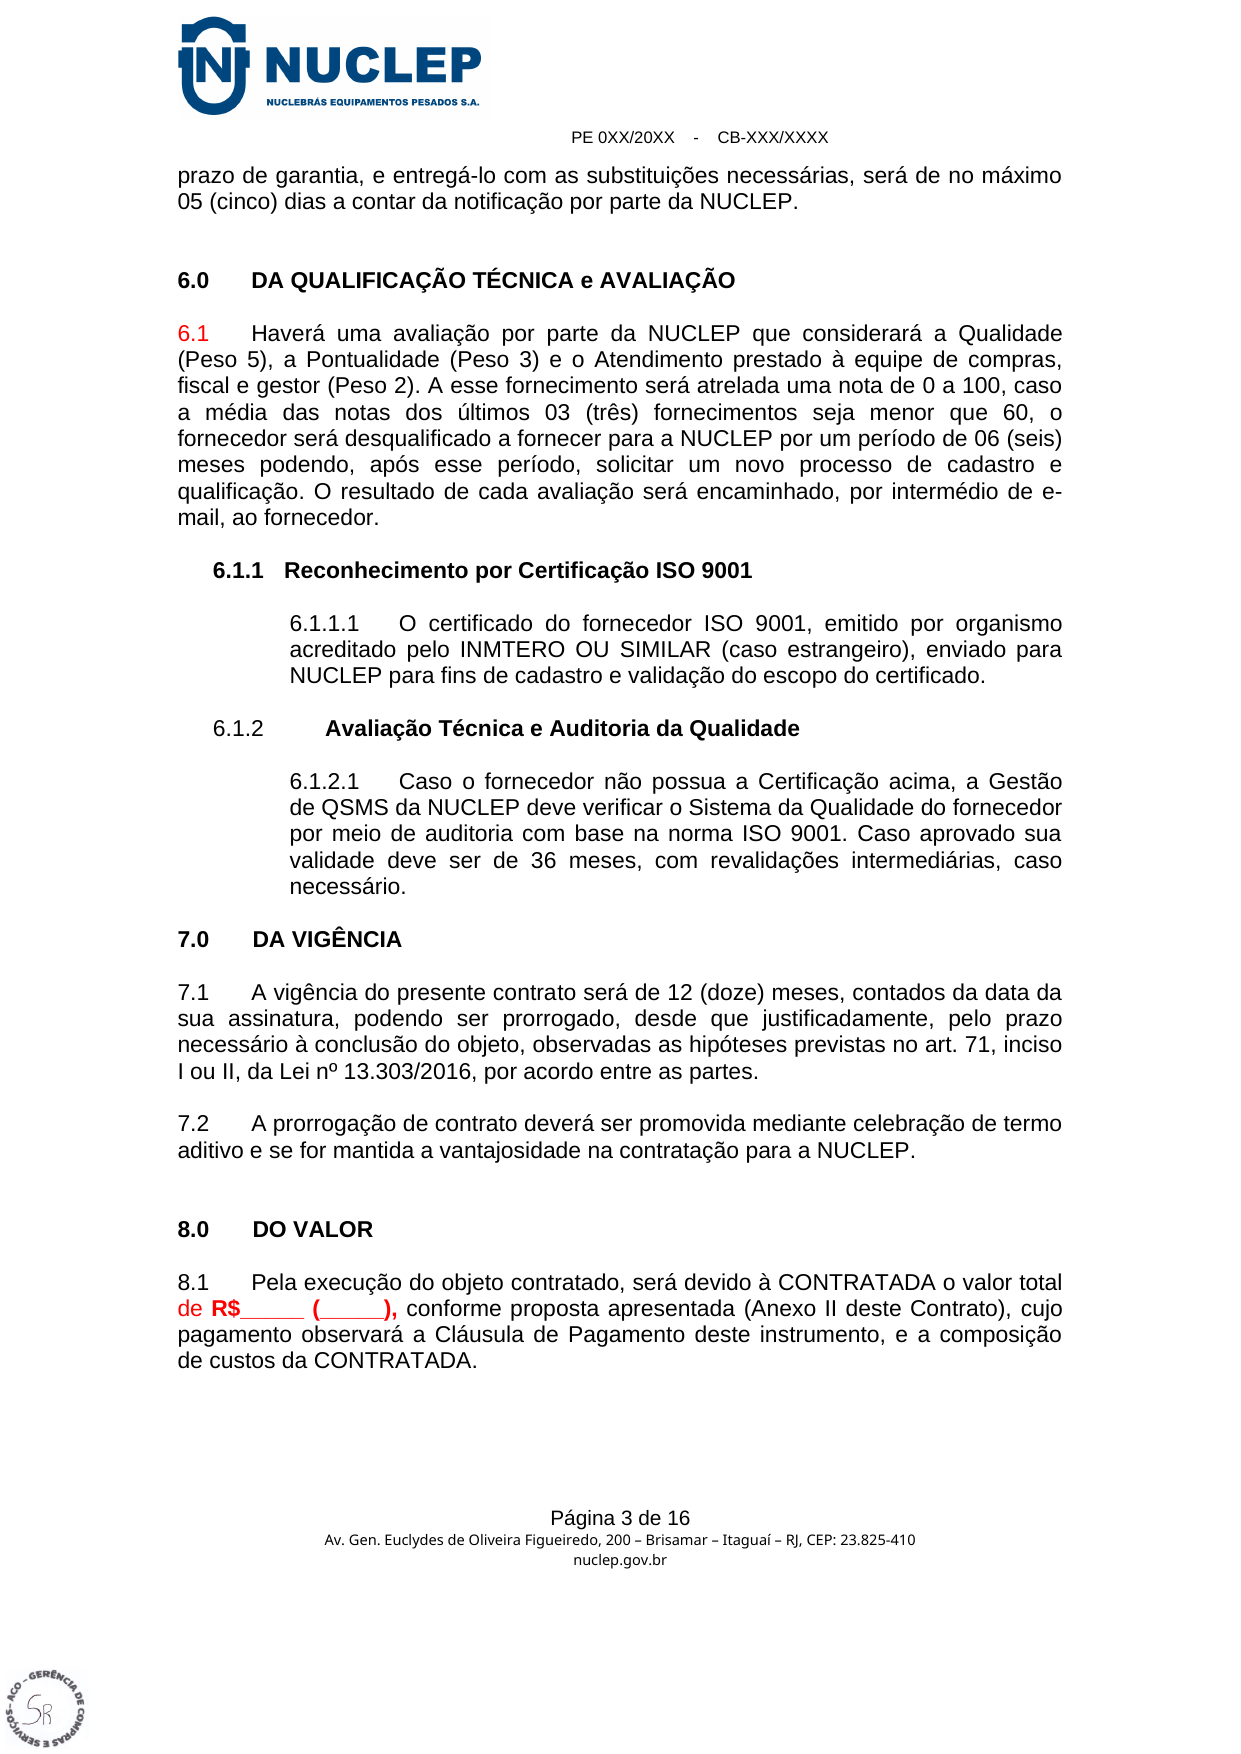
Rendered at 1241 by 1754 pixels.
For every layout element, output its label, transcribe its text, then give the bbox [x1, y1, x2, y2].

list prazo de garantia, e entregá-lo com as substituições necessárias, será de no máximo 05 (cinco) dias a contar da notificação por parte da NUCLEP. [177, 162, 1063, 214]
picture [178, 15, 493, 119]
list O certificado do fornecedor ISO 9001, emitido por organismo acreditado pelo INMTERO OU SIMILAR (caso estrangeiro), enviado para NUCLEP para fins de cadastro e validação do escopo do certificado. [289, 609, 1063, 689]
list Reconhecimento por Certificação ISO 9001 [213, 557, 1063, 583]
list DO VALOR [177, 1216, 1063, 1242]
list DA VIGÊNCIA [177, 926, 1063, 952]
list Pela execução do objeto contratado, será devido à CONTRATADA o valor total de R$_____ (_____), conforme proposta apresentada (Anexo II deste Contrato), cujo pagamento observará a Cláusula de Pagamento deste instrumento, e a composição de custos da CONTRATADA. [177, 1268, 1063, 1374]
list DA QUALIFICAÇÃO TÉCNICA e AVALIAÇÃO [177, 267, 1063, 293]
list Caso o fornecedor não possua a Certificação acima, a Gestão de QSMS da NUCLEP deve verificar o Sistema da Qualidade do fornecedor por meio de auditoria com base na norma ISO 9001. Caso aprovado sua validade deve ser de 36 meses, com revalidações intermediárias, caso necessário. [289, 768, 1063, 899]
list Haverá uma avaliação por parte da NUCLEP que considerará a Qualidade (Peso 5), a Pontualidade (Peso 3) e o Atendimento prestado à equipe de compras, fiscal e gestor (Peso 2). A esse fornecimento será atrelada uma nota de 0 a 100, caso a média das notas dos últimos 03 (três) fornecimentos seja menor que 60, o fornecedor será desqualificado a fornecer para a NUCLEP por um período de 06 (seis) meses podendo, após esse período, solicitar um novo processo de cadastro e qualificação. O resultado de cada avaliação será encaminhado, por intermédio de e-mail, ao fornecedor. [177, 320, 1063, 531]
list A vigência do presente contrato será de 12 (doze) meses, contados da data da sua assinatura, podendo ser prorrogado, desde que justificadamente, pelo prazo necessário à conclusão do objeto, observadas as hipóteses previstas no art. 71, inciso I ou II, da Lei nº 13.303/2016, por acordo entre as partes. [177, 978, 1063, 1084]
picture [4, 1668, 91, 1749]
list A prorrogação de contrato deverá ser promovida mediante celebração de termo aditivo e se for mantida a vantajosidade na contratação para a NUCLEP. [177, 1110, 1063, 1163]
list Avaliação Técnica e Auditoria da Qualidade [213, 715, 1063, 741]
